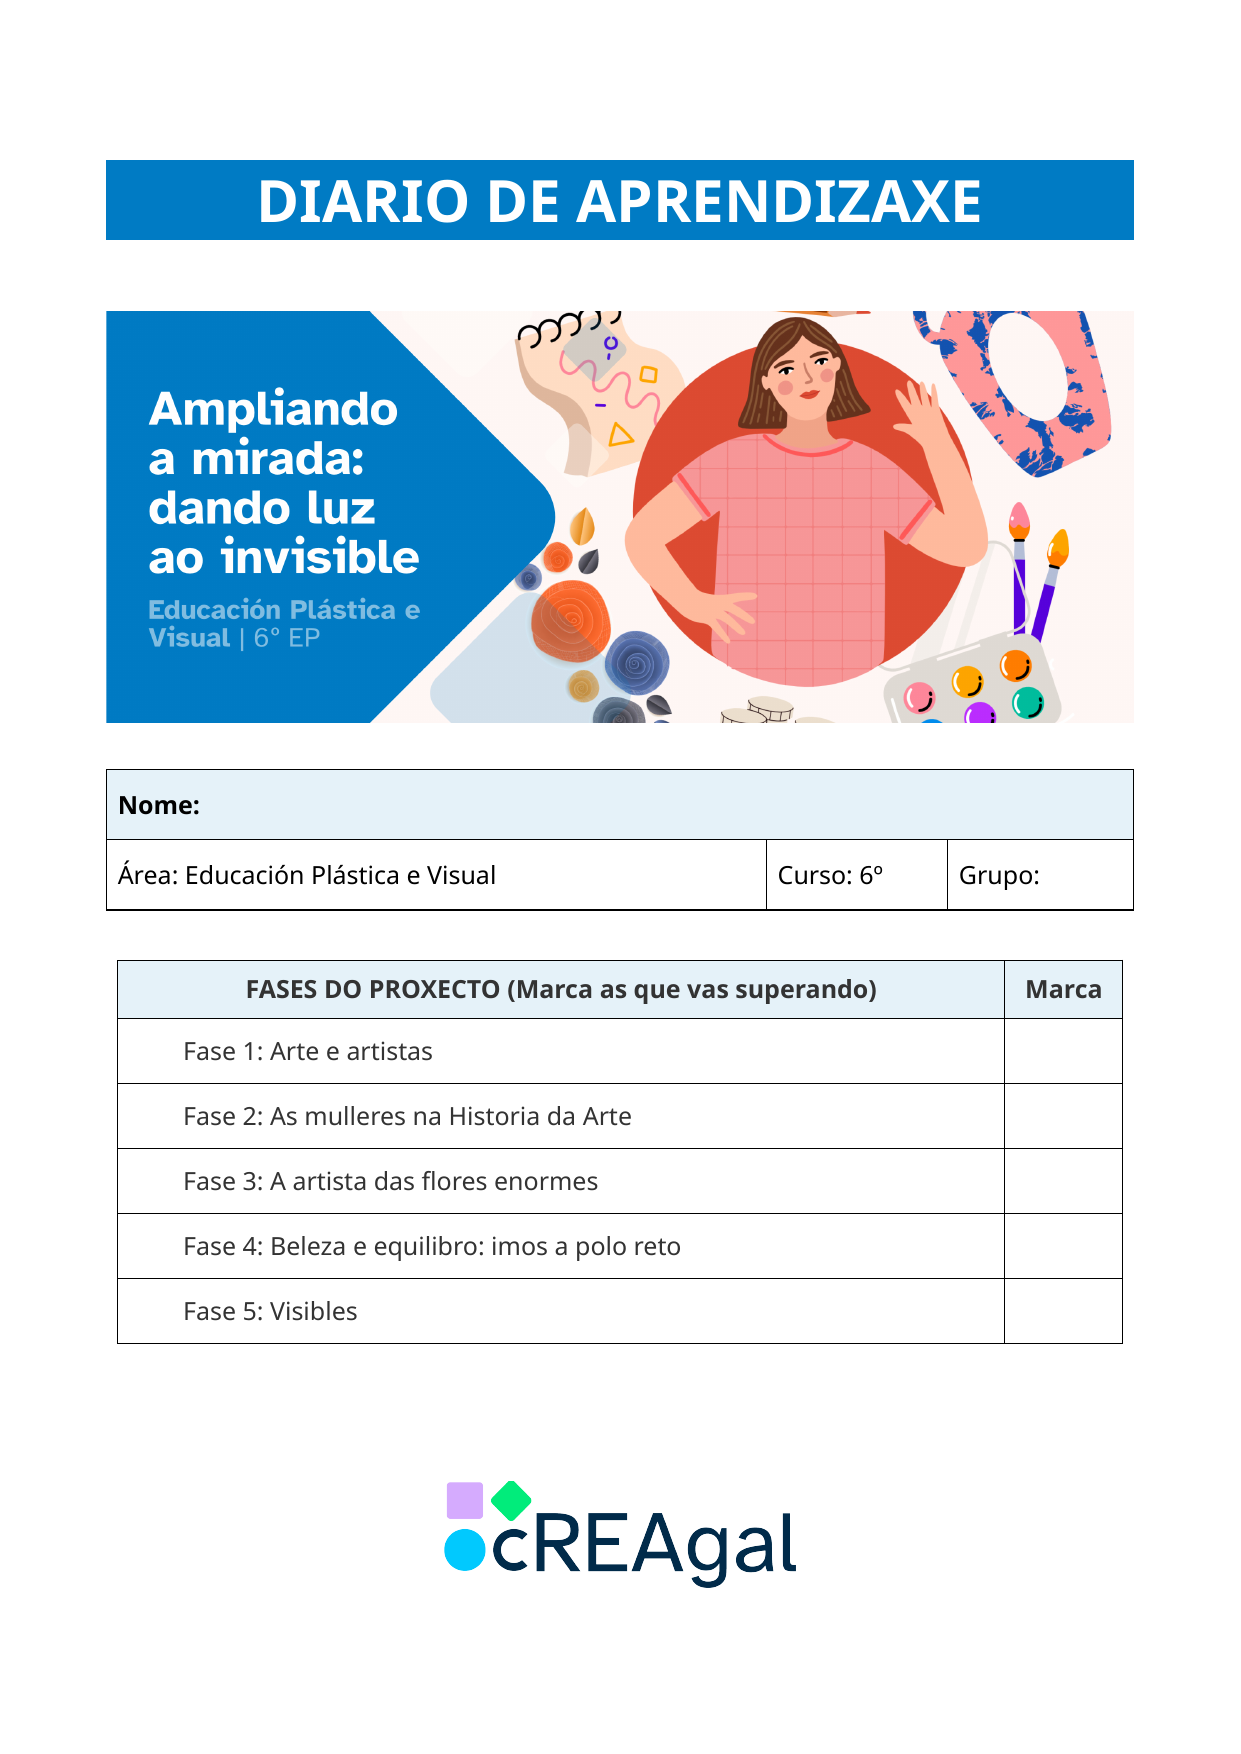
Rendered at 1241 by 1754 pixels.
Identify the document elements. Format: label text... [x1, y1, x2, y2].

table_header Marca [1005, 961, 1122, 1018]
table_cell [1005, 1019, 1122, 1083]
table_cell Grupo: [948, 840, 1133, 909]
picture [106, 311, 1134, 723]
table_cell [1005, 1214, 1122, 1278]
table_cell Área: Educación Plástica e Visual [107, 840, 766, 909]
table_cell Fase 1: Arte e artistas [118, 1019, 1004, 1083]
table_cell Fase 5: Visibles [118, 1279, 1004, 1343]
table_header Nome: [107, 770, 1133, 839]
table_cell Fase 2: As mulleres na Historia da Arte [118, 1084, 1004, 1148]
table_cell [1005, 1279, 1122, 1343]
table_cell Fase 3: A artista das flores enormes [118, 1149, 1004, 1213]
table_cell Fase 4: Beleza e equilibro: imos a polo reto [118, 1214, 1004, 1278]
table_cell [1005, 1149, 1122, 1213]
table_cell [1005, 1084, 1122, 1148]
table_cell Curso: 6º [767, 840, 947, 909]
subtitle DIARIO DE APRENDIZAXE [106, 160, 1134, 240]
picture [444, 1481, 796, 1588]
table_header FASES DO PROXECTO (Marca as que vas superando) [118, 961, 1004, 1018]
